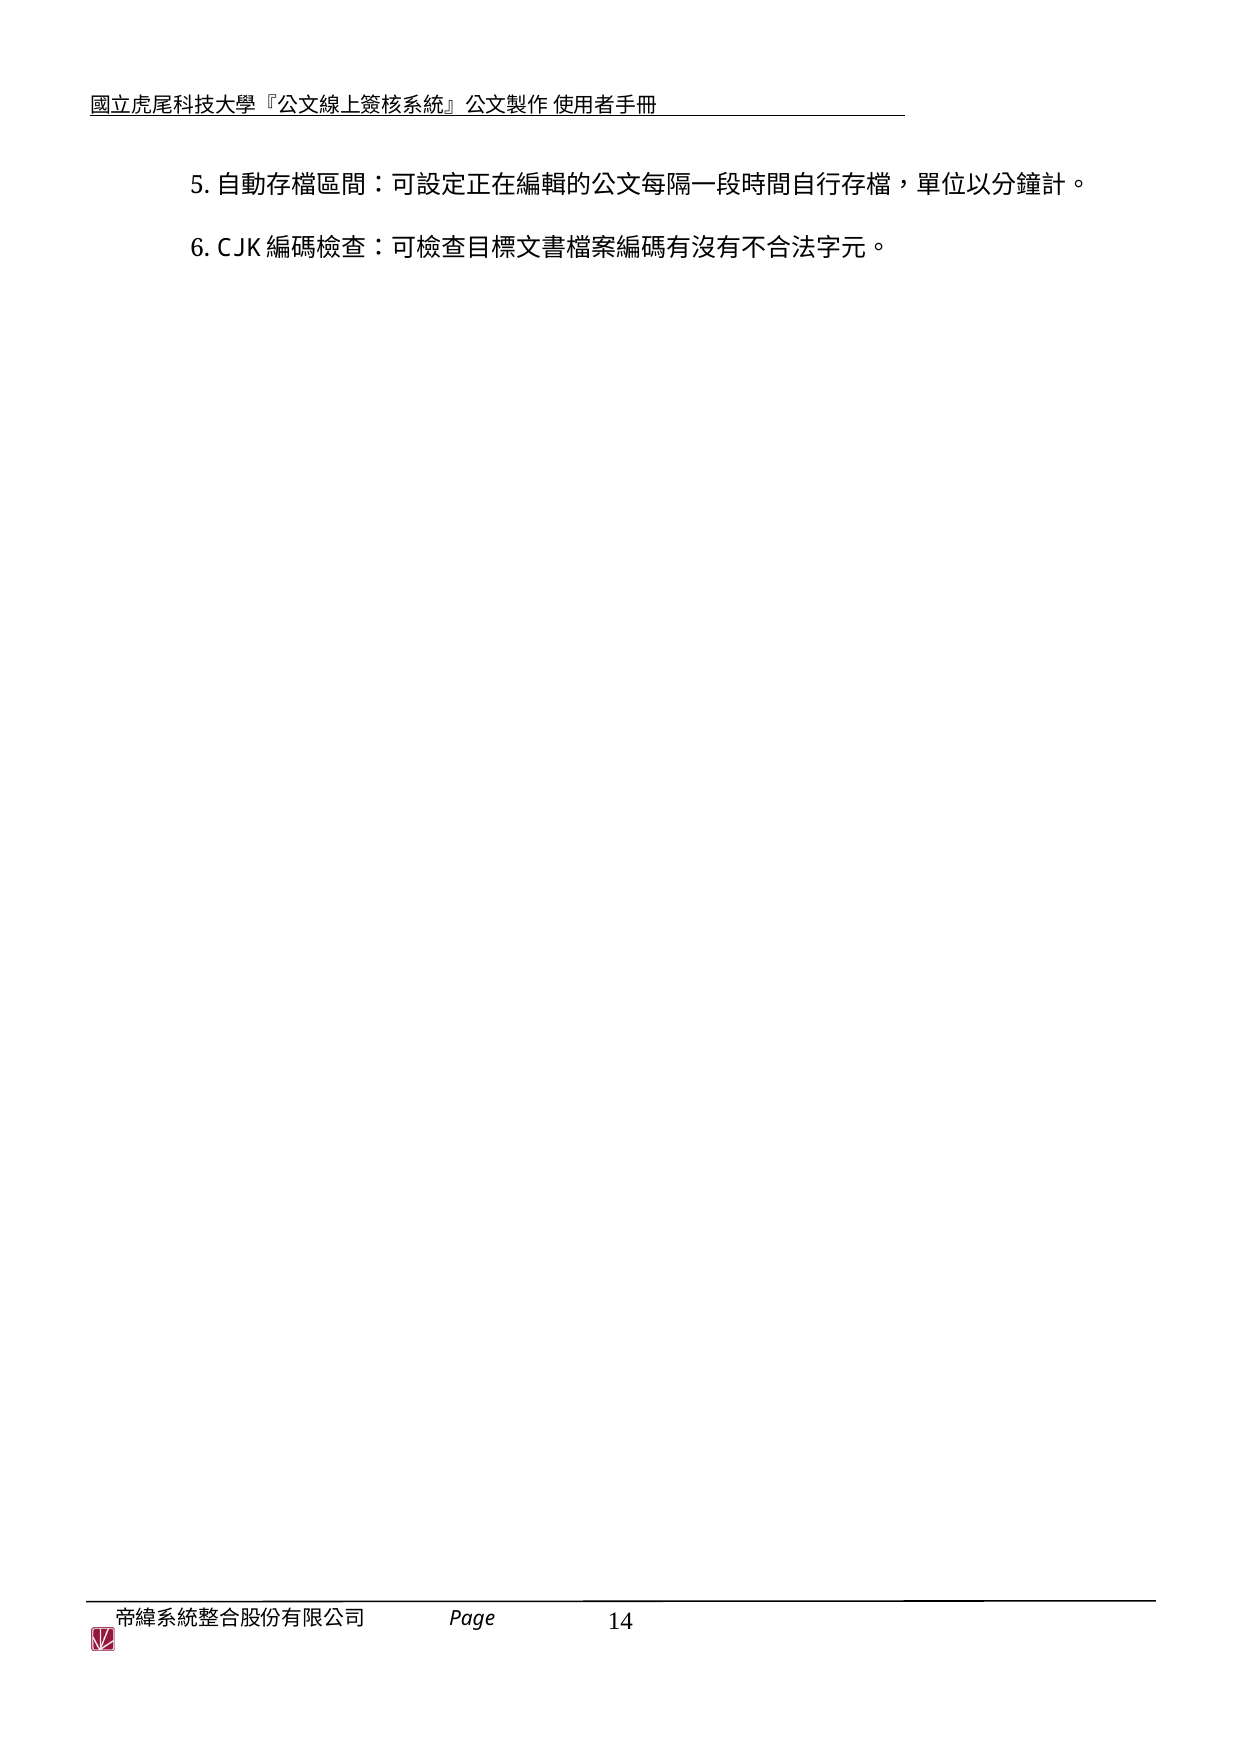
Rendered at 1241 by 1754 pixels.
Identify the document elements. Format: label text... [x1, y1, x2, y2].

list 自動存檔區間：可設定正在編輯的公文每隔一段時間自行存檔，單位以分鐘計。 [190, 141, 1153, 204]
list CJK編碼檢查：可檢查目標文書檔案編碼有沒有不合法字元。 [190, 204, 1153, 329]
